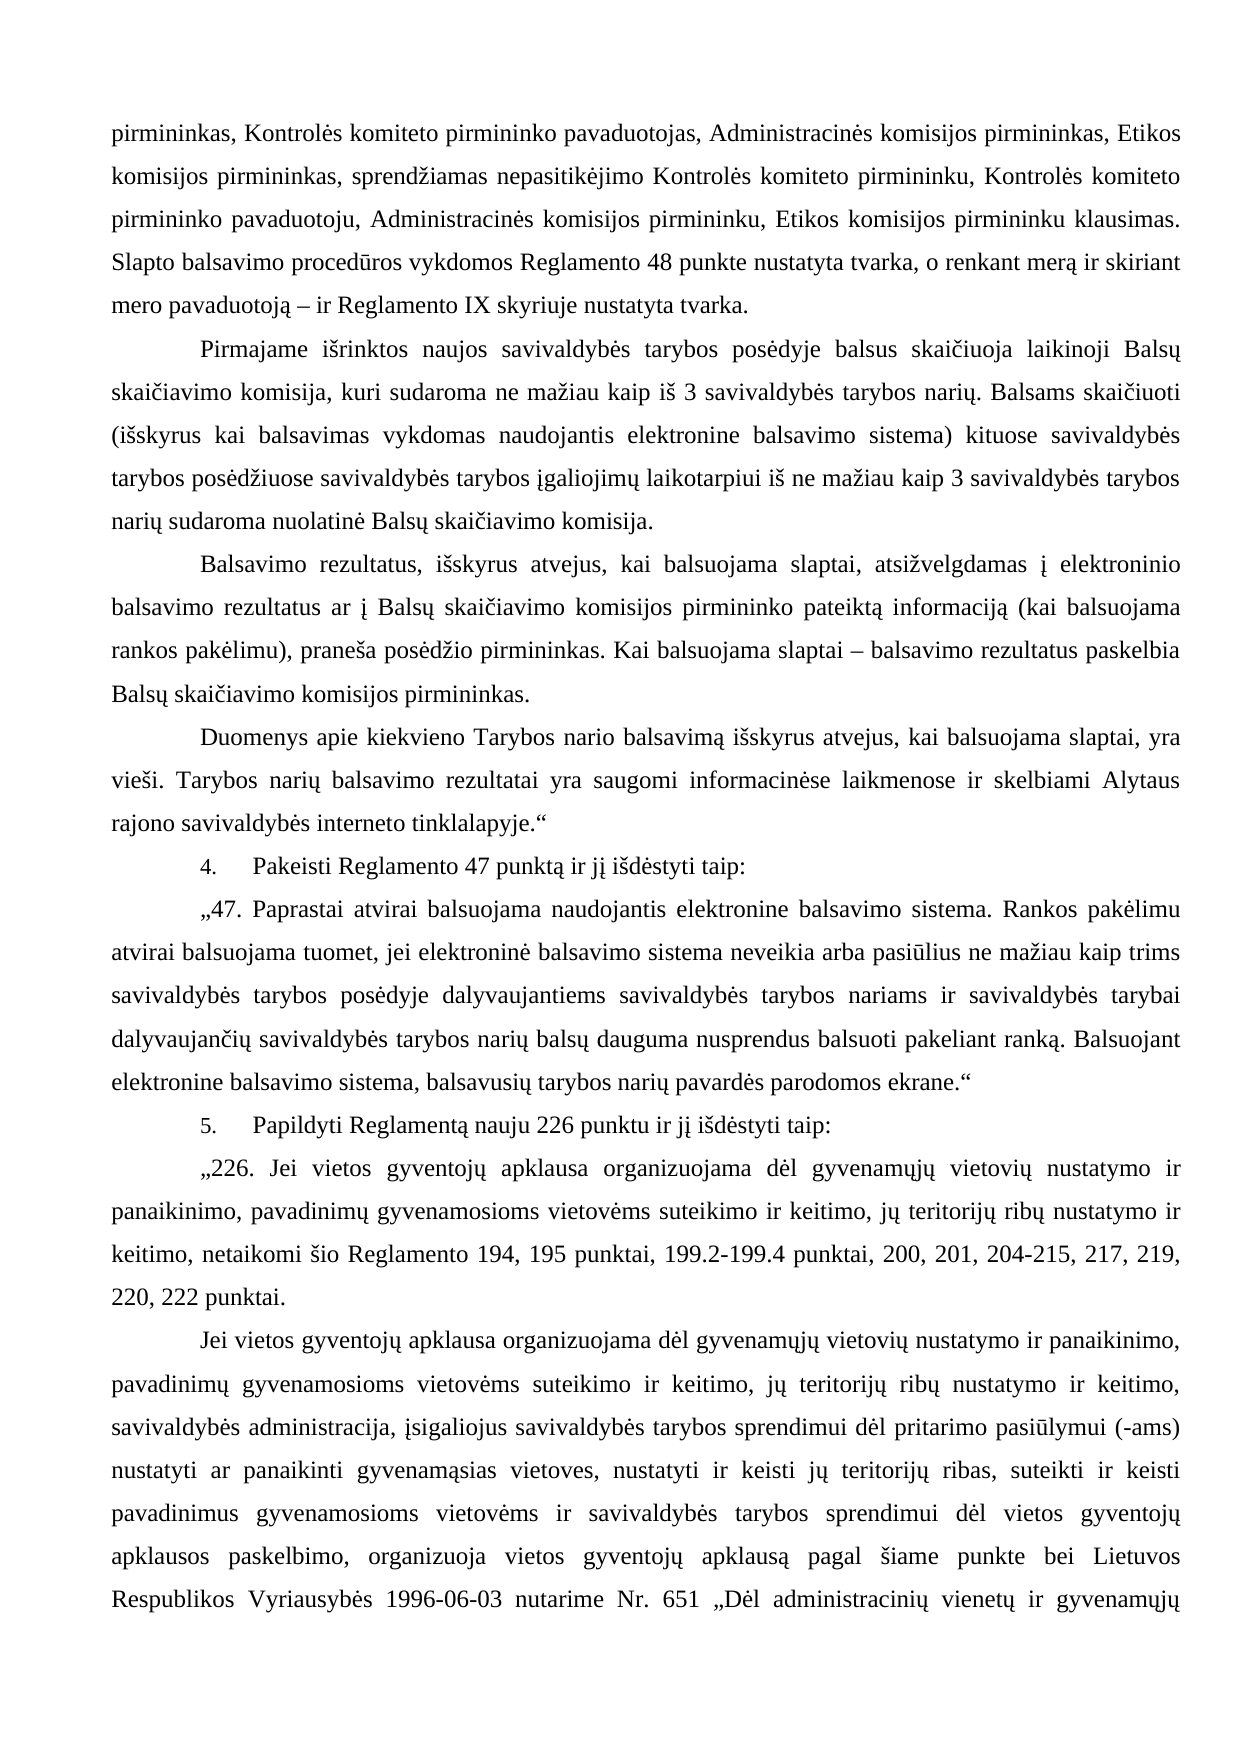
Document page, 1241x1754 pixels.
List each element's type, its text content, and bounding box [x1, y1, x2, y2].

text Pirmajame išrinktos naujos savivaldybės tarybos posėdyje balsus skaičiuoja laikinoji Balsų skaičiavimo komisija, kuri sudaroma ne mažiau kaip iš 3 savivaldybės tarybos narių. Balsams skaičiuoti (išskyrus kai balsavimas vykdomas naudojantis elektronine balsavimo sistema) kituose savivaldybės tarybos posėdžiuose savivaldybės tarybos įgaliojimų laikotarpiui iš ne mažiau kaip 3 savivaldybės tarybos narių sudaroma nuolatinė Balsų skaičiavimo komisija. [111, 334, 1181, 535]
text „226. Jei vietos gyventojų apklausa organizuojama dėl gyvenamųjų vietovių nustatymo ir panaikinimo, pavadinimų gyvenamosioms vietovėms suteikimo ir keitimo, jų teritorijų ribų nustatymo ir keitimo, netaikomi šio Reglamento 194, 195 punktai, 199.2-199.4 punktai, 200, 201, 204-215, 217, 219, 220, 222 punktai. [111, 1153, 1181, 1311]
text pirmininkas, Kontrolės komiteto pirmininko pavaduotojas, Administracinės komisijos pirmininkas, Etikos komisijos pirmininkas, sprendžiamas nepasitikėjimo Kontrolės komiteto pirmininku, Kontrolės komiteto pirmininko pavaduotoju, Administracinės komisijos pirmininku, Etikos komisijos pirmininku klausimas. Slapto balsavimo procedūros vykdomos Reglamento 48 punkte nustatyta tvarka, o renkant merą ir skiriant mero pavaduotoją – ir Reglamento IX skyriuje nustatyta tvarka. [111, 118, 1181, 319]
text Duomenys apie kiekvieno Tarybos nario balsavimą išskyrus atvejus, kai balsuojama slaptai, yra vieši. Tarybos narių balsavimo rezultatai yra saugomi informacinėse laikmenose ir skelbiami Alytaus rajono savivaldybės interneto tinklalapyje.“ [111, 722, 1181, 837]
text 4. Pakeisti Reglamento 47 punktą ir jį išdėstyti taip: [111, 851, 1181, 880]
text Balsavimo rezultatus, išskyrus atvejus, kai balsuojama slaptai, atsižvelgdamas į elektroninio balsavimo rezultatus ar į Balsų skaičiavimo komisijos pirmininko pateiktą informaciją (kai balsuojama rankos pakėlimu), praneša posėdžio pirmininkas. Kai balsuojama slaptai – balsavimo rezultatus paskelbia Balsų skaičiavimo komisijos pirmininkas. [111, 549, 1181, 707]
text „47. Paprastai atvirai balsuojama naudojantis elektronine balsavimo sistema. Rankos pakėlimu atvirai balsuojama tuomet, jei elektroninė balsavimo sistema neveikia arba pasiūlius ne mažiau kaip trims savivaldybės tarybos posėdyje dalyvaujantiems savivaldybės tarybos nariams ir savivaldybės tarybai dalyvaujančių savivaldybės tarybos narių balsų dauguma nusprendus balsuoti pakeliant ranką. Balsuojant elektronine balsavimo sistema, balsavusių tarybos narių pavardės parodomos ekrane.“ [111, 894, 1181, 1096]
text 5. Papildyti Reglamentą nauju 226 punktu ir jį išdėstyti taip: [111, 1110, 1181, 1139]
text Jei vietos gyventojų apklausa organizuojama dėl gyvenamųjų vietovių nustatymo ir panaikinimo, pavadinimų gyvenamosioms vietovėms suteikimo ir keitimo, jų teritorijų ribų nustatymo ir keitimo, savivaldybės administracija, įsigaliojus savivaldybės tarybos sprendimui dėl pritarimo pasiūlymui (-ams) nustatyti ar panaikinti gyvenamąsias vietoves, nustatyti ir keisti jų teritorijų ribas, suteikti ir keisti pavadinimus gyvenamosioms vietovėms ir savivaldybės tarybos sprendimui dėl vietos gyventojų apklausos paskelbimo, organizuoja vietos gyventojų apklausą pagal šiame punkte bei Lietuvos Respublikos Vyriausybės 1996-06-03 nutarime Nr. 651 „Dėl administracinių vienetų ir gyvenamųjų [111, 1326, 1181, 1613]
